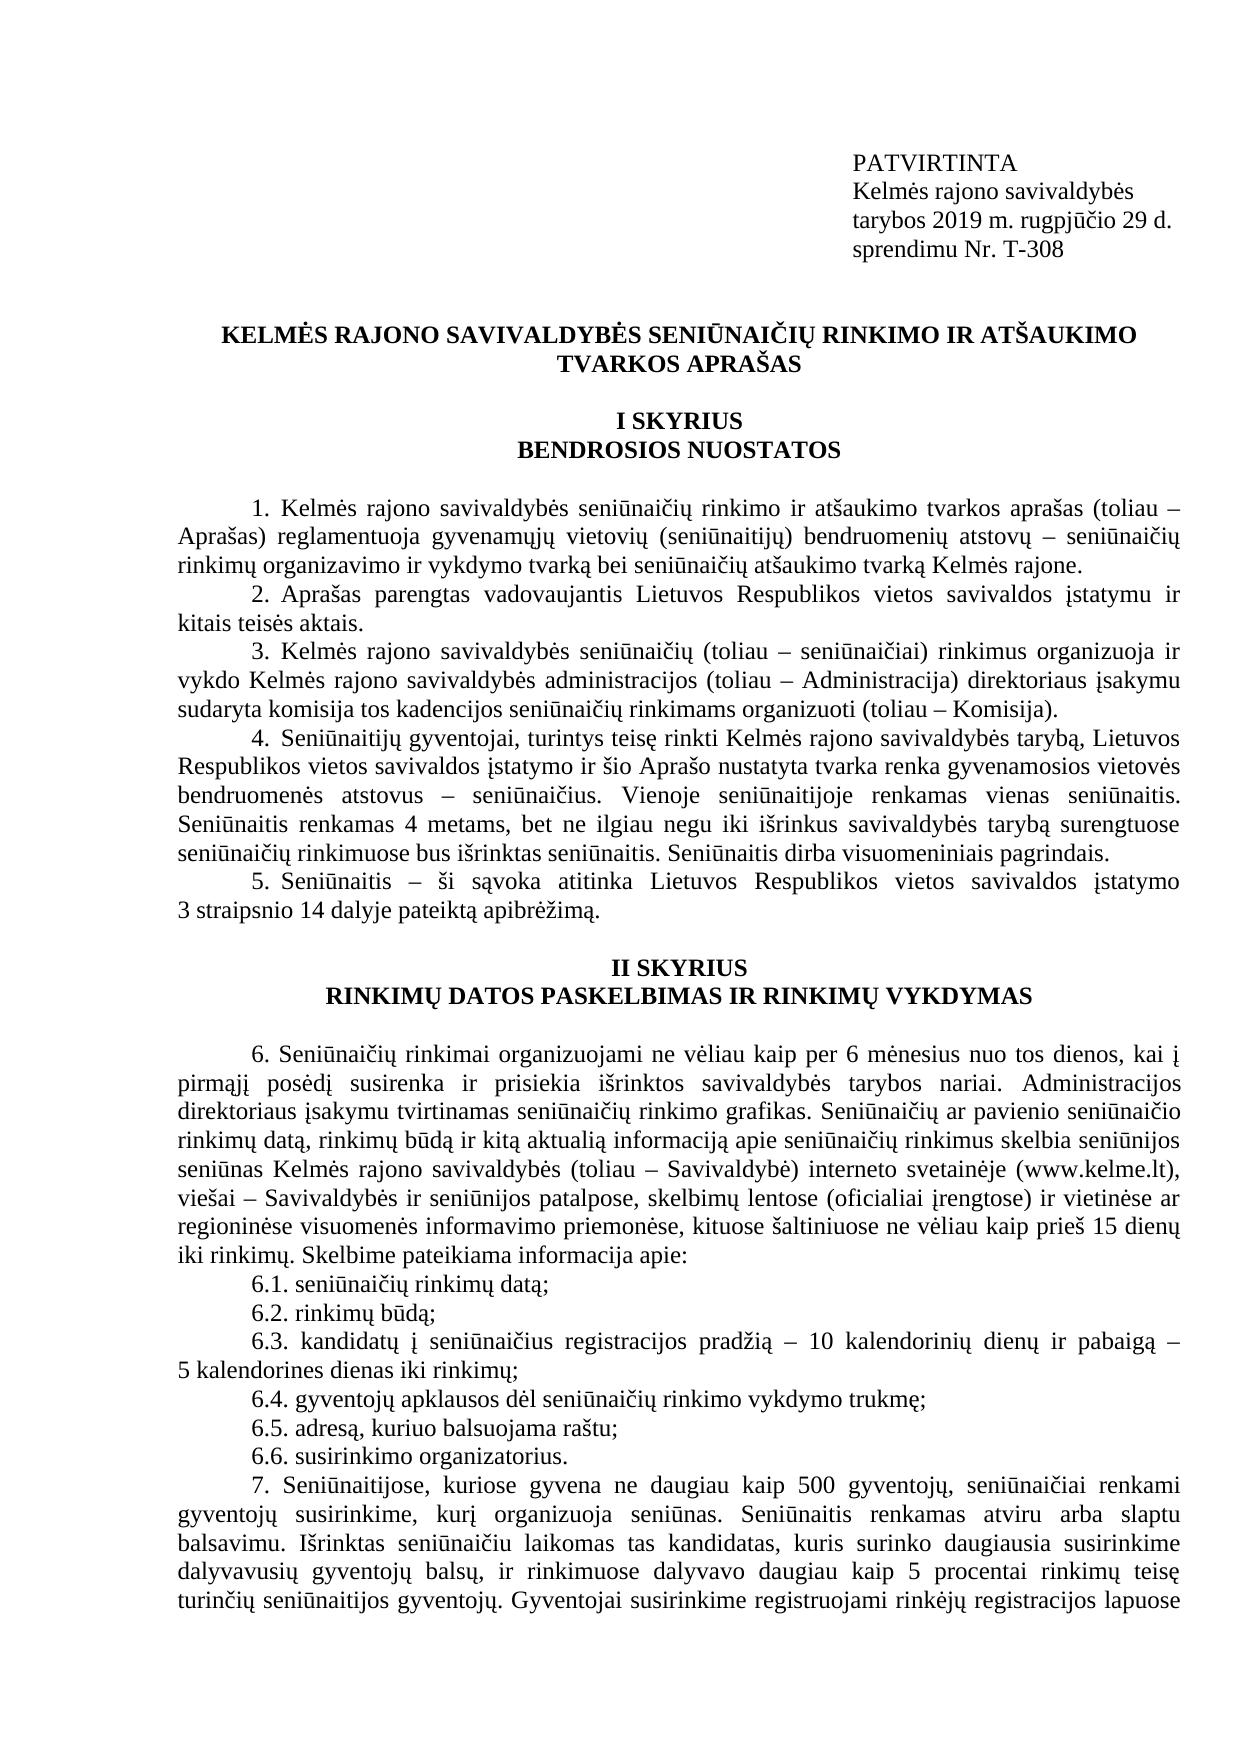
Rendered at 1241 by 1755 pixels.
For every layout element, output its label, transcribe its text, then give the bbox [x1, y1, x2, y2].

text KELMĖS RAJONO SAVIVALDYBĖS SENIŪNAIČIŲ RINKIMO IR ATŠAUKIMO TVARKOS APRAŠAS [177, 320, 1181, 378]
text 6.6. susirinkimo organizatorius. [177, 1441, 1181, 1470]
text RINKIMŲ DATOS PASKELBIMAS IR RINKIMŲ VYKDYMAS [177, 981, 1181, 1010]
text 6.5. adresą, kuriuo balsuojama raštu; [177, 1413, 1181, 1441]
text 1. Kelmės rajono savivaldybės seniūnaičių rinkimo ir atšaukimo tvarkos aprašas (toliau – Aprašas) reglamentuoja gyvenamųjų vietovių (seniūnaitijų) bendruomenių atstovų – seniūnaičių rinkimų organizavimo ir vykdymo tvarką bei seniūnaičių atšaukimo tvarką Kelmės rajone. [177, 493, 1181, 579]
text 6.2. rinkimų būdą; [177, 1298, 1181, 1326]
text 3. Kelmės rajono savivaldybės seniūnaičių (toliau – seniūnaičiai) rinkimus organizuoja ir vykdo Kelmės rajono savivaldybės administracijos (toliau – Administracija) direktoriaus įsakymu sudaryta komisija tos kadencijos seniūnaičių rinkimams organizuoti (toliau – Komisija). [177, 636, 1181, 723]
text tarybos 2019 m. rugpjūčio 29 d. [852, 205, 1181, 234]
text 6.4. gyventojų apklausos dėl seniūnaičių rinkimo vykdymo trukmę; [177, 1384, 1181, 1413]
text BENDROSIOS NUOSTATOS [177, 435, 1181, 464]
text I SKYRIUS [177, 406, 1181, 435]
text 5. Seniūnaitis – ši sąvoka atitinka Lietuvos Respublikos vietos savivaldos įstatymo 3 straipsnio 14 dalyje pateiktą apibrėžimą. [177, 866, 1181, 924]
text 7. Seniūnaitijose, kuriose gyvena ne daugiau kaip 500 gyventojų, seniūnaičiai renkami gyventojų susirinkime, kurį organizuoja seniūnas. Seniūnaitis renkamas atviru arba slaptu balsavimu. Išrinktas seniūnaičiu laikomas tas kandidatas, kuris surinko daugiausia susirinkime dalyvavusių gyventojų balsų, ir rinkimuose dalyvavo daugiau kaip 5 procentai rinkimų teisę turinčių seniūnaitijos gyventojų. Gyventojai susirinkime registruojami rinkėjų registracijos lapuose [177, 1470, 1181, 1614]
text II SKYRIUS [177, 953, 1181, 981]
text PATVIRTINTA [852, 148, 1181, 176]
text Kelmės rajono savivaldybės [852, 176, 1181, 205]
text 6.3. kandidatų į seniūnaičius registracijos pradžią – 10 kalendorinių dienų ir pabaigą – 5 kalendorines dienas iki rinkimų; [177, 1326, 1181, 1384]
text 2. Aprašas parengtas vadovaujantis Lietuvos Respublikos vietos savivaldos įstatymu ir kitais teisės aktais. [177, 579, 1181, 636]
text sprendimu Nr. T-308 [852, 234, 1181, 263]
text 4. Seniūnaitijų gyventojai, turintys teisę rinkti Kelmės rajono savivaldybės tarybą, Lietuvos Respublikos vietos savivaldos įstatymo ir šio Aprašo nustatyta tvarka renka gyvenamosios vietovės bendruomenės atstovus – seniūnaičius. Vienoje seniūnaitijoje renkamas vienas seniūnaitis. Seniūnaitis renkamas 4 metams, bet ne ilgiau negu iki išrinkus savivaldybės tarybą surengtuose seniūnaičių rinkimuose bus išrinktas seniūnaitis. Seniūnaitis dirba visuomeniniais pagrindais. [177, 723, 1181, 866]
text 6. Seniūnaičių rinkimai organizuojami ne vėliau kaip per 6 mėnesius nuo tos dienos, kai į pirmąjį posėdį susirenka ir prisiekia išrinktos savivaldybės tarybos nariai. Administracijos direktoriaus įsakymu tvirtinamas seniūnaičių rinkimo grafikas. Seniūnaičių ar pavienio seniūnaičio rinkimų datą, rinkimų būdą ir kitą aktualią informaciją apie seniūnaičių rinkimus skelbia seniūnijos seniūnas Kelmės rajono savivaldybės (toliau – Savivaldybė) interneto svetainėje (www.kelme.lt), viešai – Savivaldybės ir seniūnijos patalpose, skelbimų lentose (oficialiai įrengtose) ir vietinėse ar regioninėse visuomenės informavimo priemonėse, kituose šaltiniuose ne vėliau kaip prieš 15 dienų iki rinkimų. Skelbime pateikiama informacija apie: [177, 1039, 1181, 1269]
text 6.1. seniūnaičių rinkimų datą; [177, 1269, 1181, 1298]
